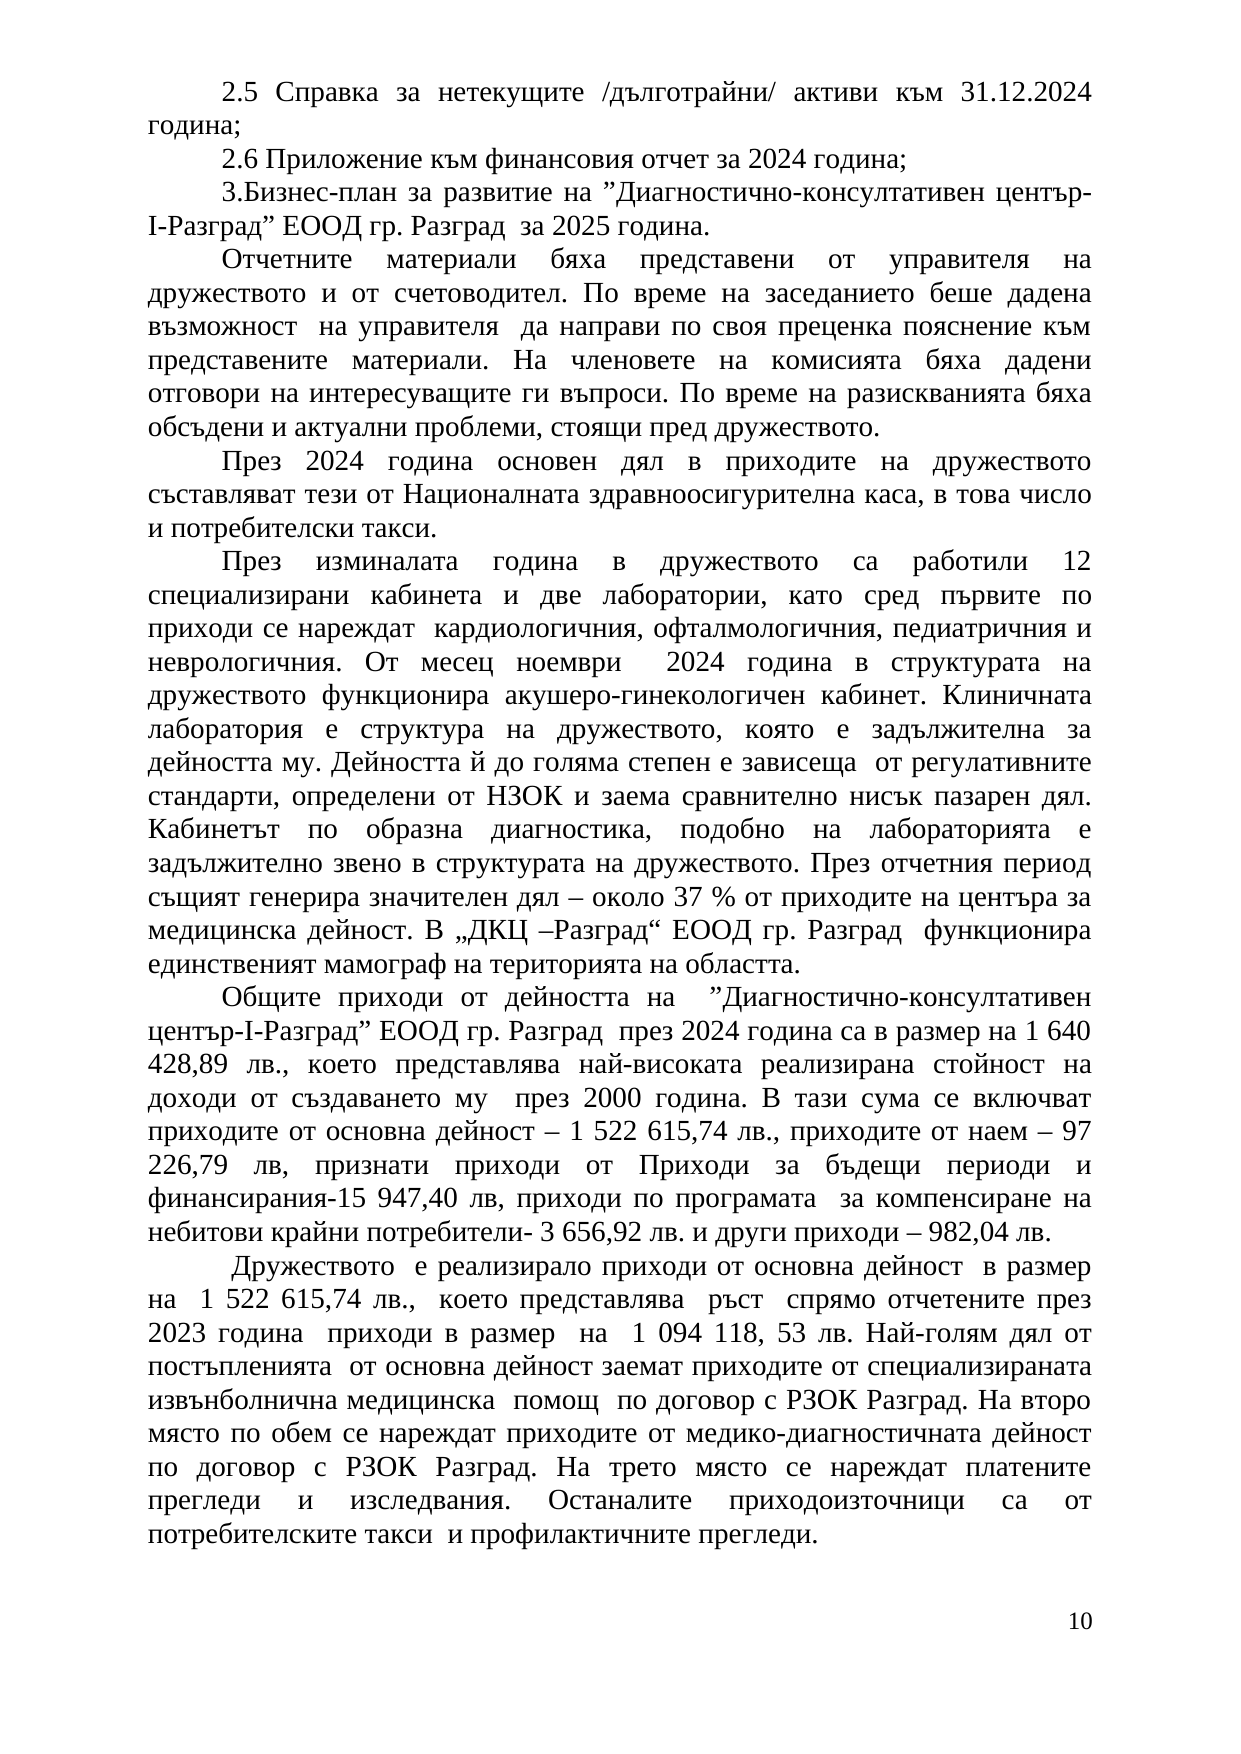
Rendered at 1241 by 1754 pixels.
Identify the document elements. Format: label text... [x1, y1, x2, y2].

text През 2024 година основен дял в приходите на дружеството съставляват тези от Националната здравноосигурителна каса, в това число и потребителски такси. [148, 443, 1093, 543]
text Отчетните материали бяха представени от управителя на дружеството и от счетоводител. По време на заседанието беше дадена възможност на управителя да направи по своя преценка пояснение към представените материали. На членовете на комисията бяха дадени отговори на интересуващите ги въпроси. По време на разискванията бяха обсъдени и актуални проблеми, стоящи пред дружеството. [148, 241, 1093, 443]
text През изминалата година в дружеството са работили 12 специализирани кабинета и две лаборатории, като сред първите по приходи се нареждат кардиологичния, офталмологичния, педиатричния и неврологичния. От месец ноември 2024 година в структурата на дружеството функционира акушеро-гинекологичен кабинет. Клиничната лаборатория е структура на дружеството, която е задължителна за дейността му. Дейността й до голяма степен е зависеща от регулативните стандарти, определени от НЗОК и заема сравнително нисък пазарен дял. Кабинетът по образна диагностика, подобно на лабораторията е задължително звено в структурата на дружеството. През отчетния период същият генерира значителен дял – около 37 % от приходите на центъра за медицинска дейност. В „ДКЦ –Разград“ ЕООД гр. Разград функционира единственият мамограф на територията на областта. [148, 543, 1093, 979]
text Дружеството е реализирало приходи от основна дейност в размер на 1 522 615,74 лв., което представлява ръст спрямо отчетените през 2023 година приходи в размер на 1 094 118, 53 лв. Най-голям дял от постъпленията от основна дейност заемат приходите от специализираната извънболнична медицинска помощ по договор с РЗОК Разград. На второ място по обем се нареждат приходите от медико-диагностичната дейност по договор с РЗОК Разград. На трето място се нареждат платените прегледи и изследвания. Останалите приходоизточници са от потребителските такси и профилактичните прегледи. [148, 1248, 1093, 1549]
text 3.Бизнес-план за развитие на ”Диагностично-консултативен център-I-Разград” ЕООД гр. Разград за 2025 година. [148, 174, 1093, 241]
text Общите приходи от дейността на ”Диагностично-консултативен център-I-Разград” ЕООД гр. Разград през 2024 година са в размер на 1 640 428,89 лв., което представлява най-високата реализирана стойност на доходи от създаването му през 2000 година. В тази сума се включват приходите от основна дейност – 1 522 615,74 лв., приходите от наем – 97 226,79 лв, признати приходи от Приходи за бъдещи периоди и финансирания-15 947,40 лв, приходи по програмата за компенсиране на небитови крайни потребители- 3 656,92 лв. и други приходи – 982,04 лв. [148, 979, 1093, 1248]
text 2.5 Справка за нетекущите /дълготрайни/ активи към 31.12.2024 година; [148, 74, 1093, 141]
text 2.6 Приложение към финансовия отчет за 2024 година; [148, 141, 1093, 174]
